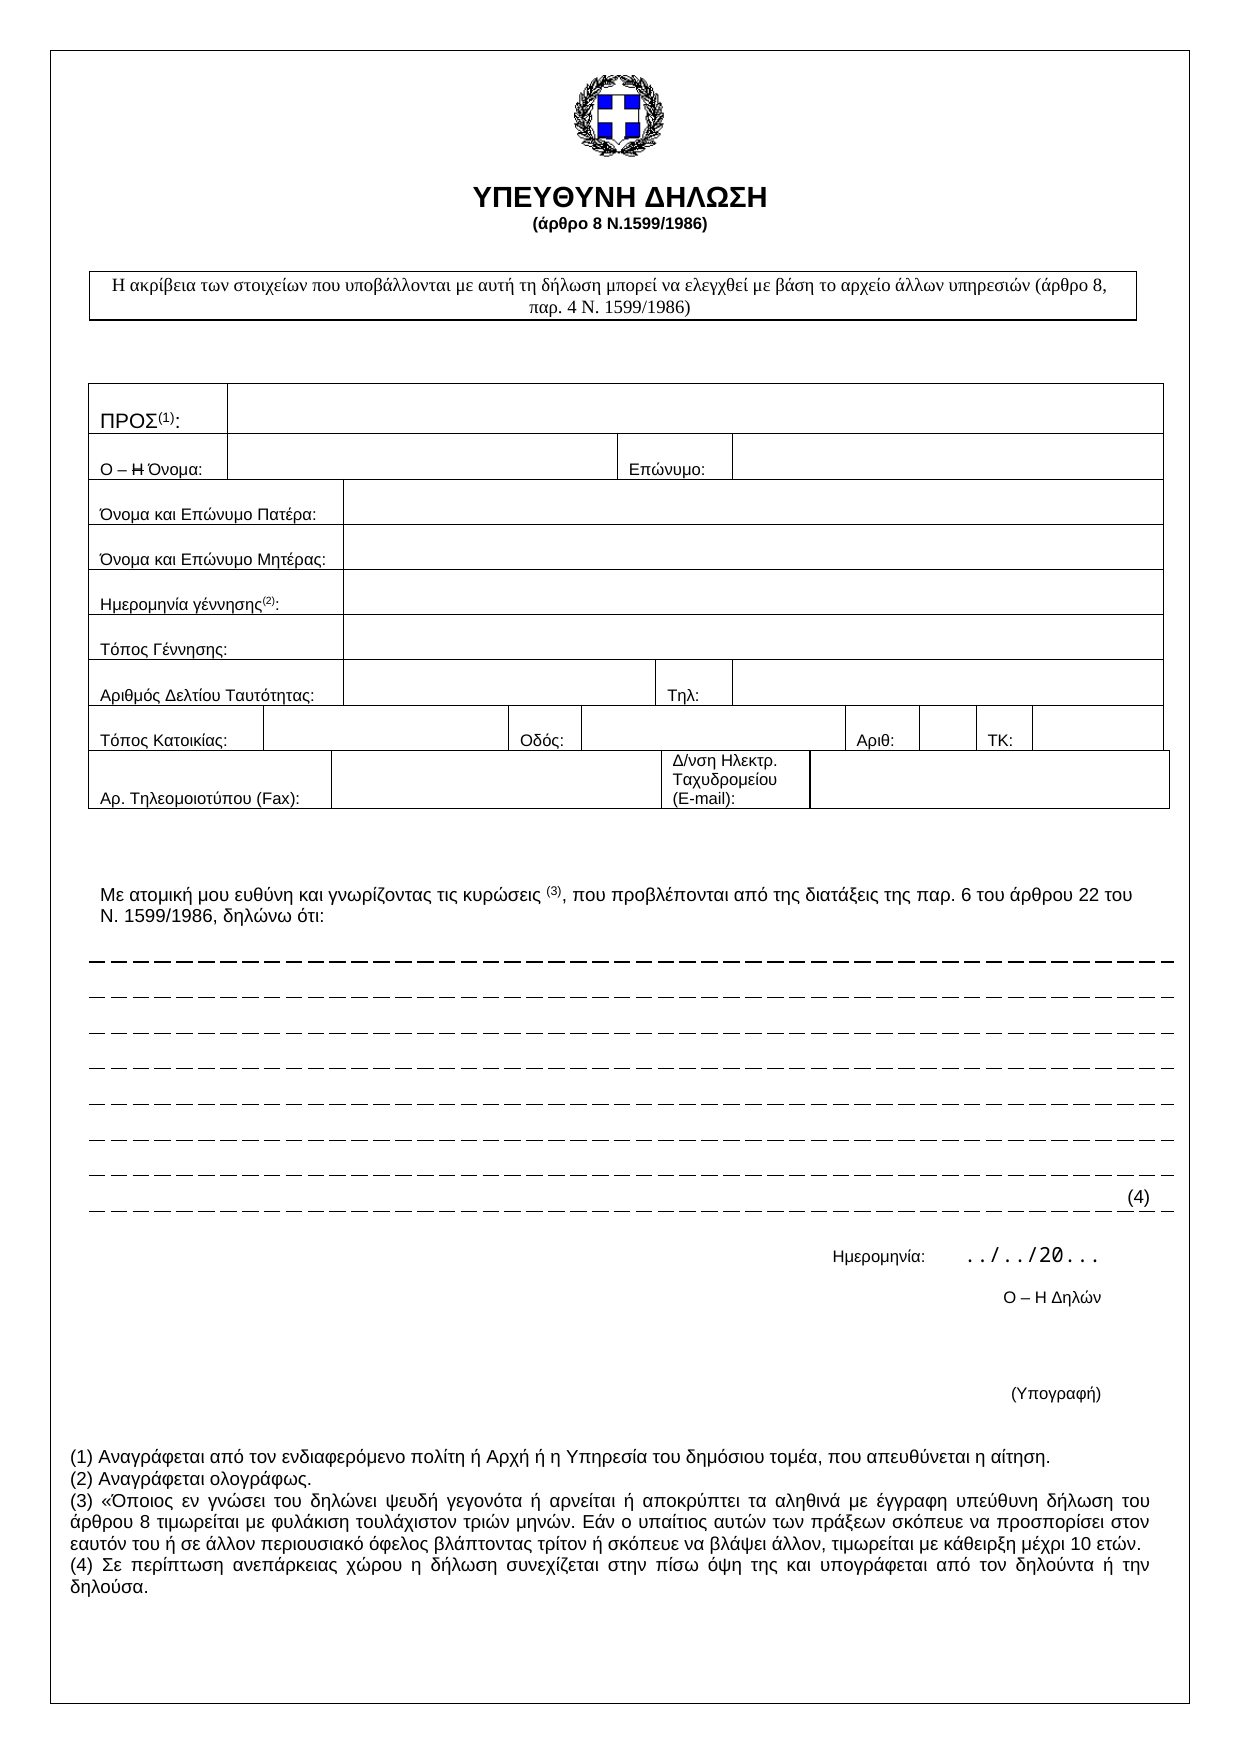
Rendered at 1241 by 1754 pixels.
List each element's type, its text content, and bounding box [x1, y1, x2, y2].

table_cell (4) [89, 1175, 1174, 1211]
table_cell Αριθμός Δελτίου Ταυτότητας: [89, 660, 343, 704]
text Ημερομηνία: ../../20... [89, 1241, 1101, 1269]
table_cell Τηλ: [656, 660, 732, 704]
text (Υπογραφή) [89, 1384, 1101, 1403]
table_cell Ημερομηνία γέννησης(2): [89, 570, 343, 614]
table_cell [1164, 659, 1169, 704]
table_cell [89, 1033, 1174, 1068]
table_cell Αρ. Τηλεομοιοτύπου (Fax): [89, 751, 331, 808]
table_cell [89, 961, 1174, 997]
table_cell [344, 480, 1163, 524]
table_cell [89, 927, 1174, 961]
table_cell [344, 525, 1163, 569]
text (3) «Όποιος εν γνώσει του δηλώνει ψευδή γεγονότα ή αρνείται ή αποκρύπτει τα αληθινά με έγγραφη υπεύθυνη δήλωση του άρθρου 8 τιμωρείται με φυλάκιση τουλάχιστον τριών μηνών. Εάν ο υπαίτιος αυτών των πράξεων σκόπευε να προσπορίσει στον εαυτόν του ή σε άλλον περιουσιακό όφελος βλάπτοντας τρίτον ή σκόπευε να βλάψει άλλον, τιμωρείται με κάθειρξη μέχρι 10 ετών. [70, 1489, 1152, 1554]
table_cell [1164, 614, 1169, 659]
table_cell [733, 660, 1163, 704]
table_cell Όνομα και Επώνυμο Πατέρα: [89, 480, 343, 524]
table_cell [344, 570, 1163, 614]
table_cell [89, 1140, 1174, 1175]
table_cell Όνομα και Επώνυμο Μητέρας: [89, 525, 343, 569]
table_cell Τόπος Γέννησης: [89, 615, 343, 659]
table_cell ΤΚ: [977, 706, 1032, 750]
text (2) Αναγράφεται ολογράφως. [70, 1468, 1152, 1489]
table_cell [344, 660, 655, 704]
table_cell Τόπος Κατοικίας: [89, 706, 263, 750]
table_cell [582, 706, 845, 750]
table_cell [1164, 524, 1169, 569]
table_cell Αριθ: [846, 706, 919, 750]
subtitle (άρθρο 8 Ν.1599/1986) [89, 214, 1152, 242]
table_cell [89, 997, 1174, 1033]
table_cell [228, 434, 617, 478]
table_cell [1164, 705, 1169, 750]
table_cell Δ/νση Ηλεκτρ. Ταχυδρομείου (Ε-mail): [662, 751, 809, 808]
table_header [1164, 383, 1169, 433]
text Η ακρίβεια των στοιχείων που υποβάλλονται με αυτή τη δήλωση μπορεί να ελεγχθεί με βάση το αρχείο άλλων υπηρεσιών (άρθρο 8, [90, 272, 1136, 293]
table_cell [1164, 433, 1169, 478]
table_cell [811, 751, 1169, 808]
subtitle ΥΠΕΥΘΥΝΗ ΔΗΛΩΣΗ [89, 180, 1152, 214]
table_cell [733, 434, 1163, 478]
text (4) Σε περίπτωση ανεπάρκειας χώρου η δήλωση συνεχίζεται στην πίσω όψη της και υπογράφεται από τον δηλούντα ή την δηλούσα. [70, 1554, 1152, 1597]
table_cell [89, 1068, 1174, 1104]
table_cell Οδός: [509, 706, 581, 750]
table_cell [332, 751, 661, 808]
text παρ. 4 Ν. 1599/1986) [90, 293, 1136, 319]
table_cell [1033, 706, 1163, 750]
table_cell [920, 706, 976, 750]
table_header Με ατομική μου ευθύνη και γνωρίζοντας τις κυρώσεις (3), που προβλέπονται από της διατάξεις της παρ. 6 του άρθρου 22 του Ν. 1599/1986, δηλώνω ότι: [89, 862, 1174, 927]
table_header ΠΡΟΣ(1): [89, 384, 227, 433]
table_cell [344, 615, 1163, 659]
table_cell [89, 1104, 1174, 1139]
text (1) Αναγράφεται από τον ενδιαφερόμενο πολίτη ή Αρχή ή η Υπηρεσία του δημόσιου τομέα, που απευθύνεται η αίτηση. [70, 1446, 1152, 1468]
text Ο – Η Δηλών [89, 1288, 1101, 1307]
table_cell Ο – Η Όνομα: [89, 434, 227, 478]
table_cell Επώνυμο: [618, 434, 732, 478]
table_cell [1164, 479, 1169, 524]
table_cell [1164, 569, 1169, 614]
table_cell [264, 706, 508, 750]
table_header [228, 384, 1163, 433]
